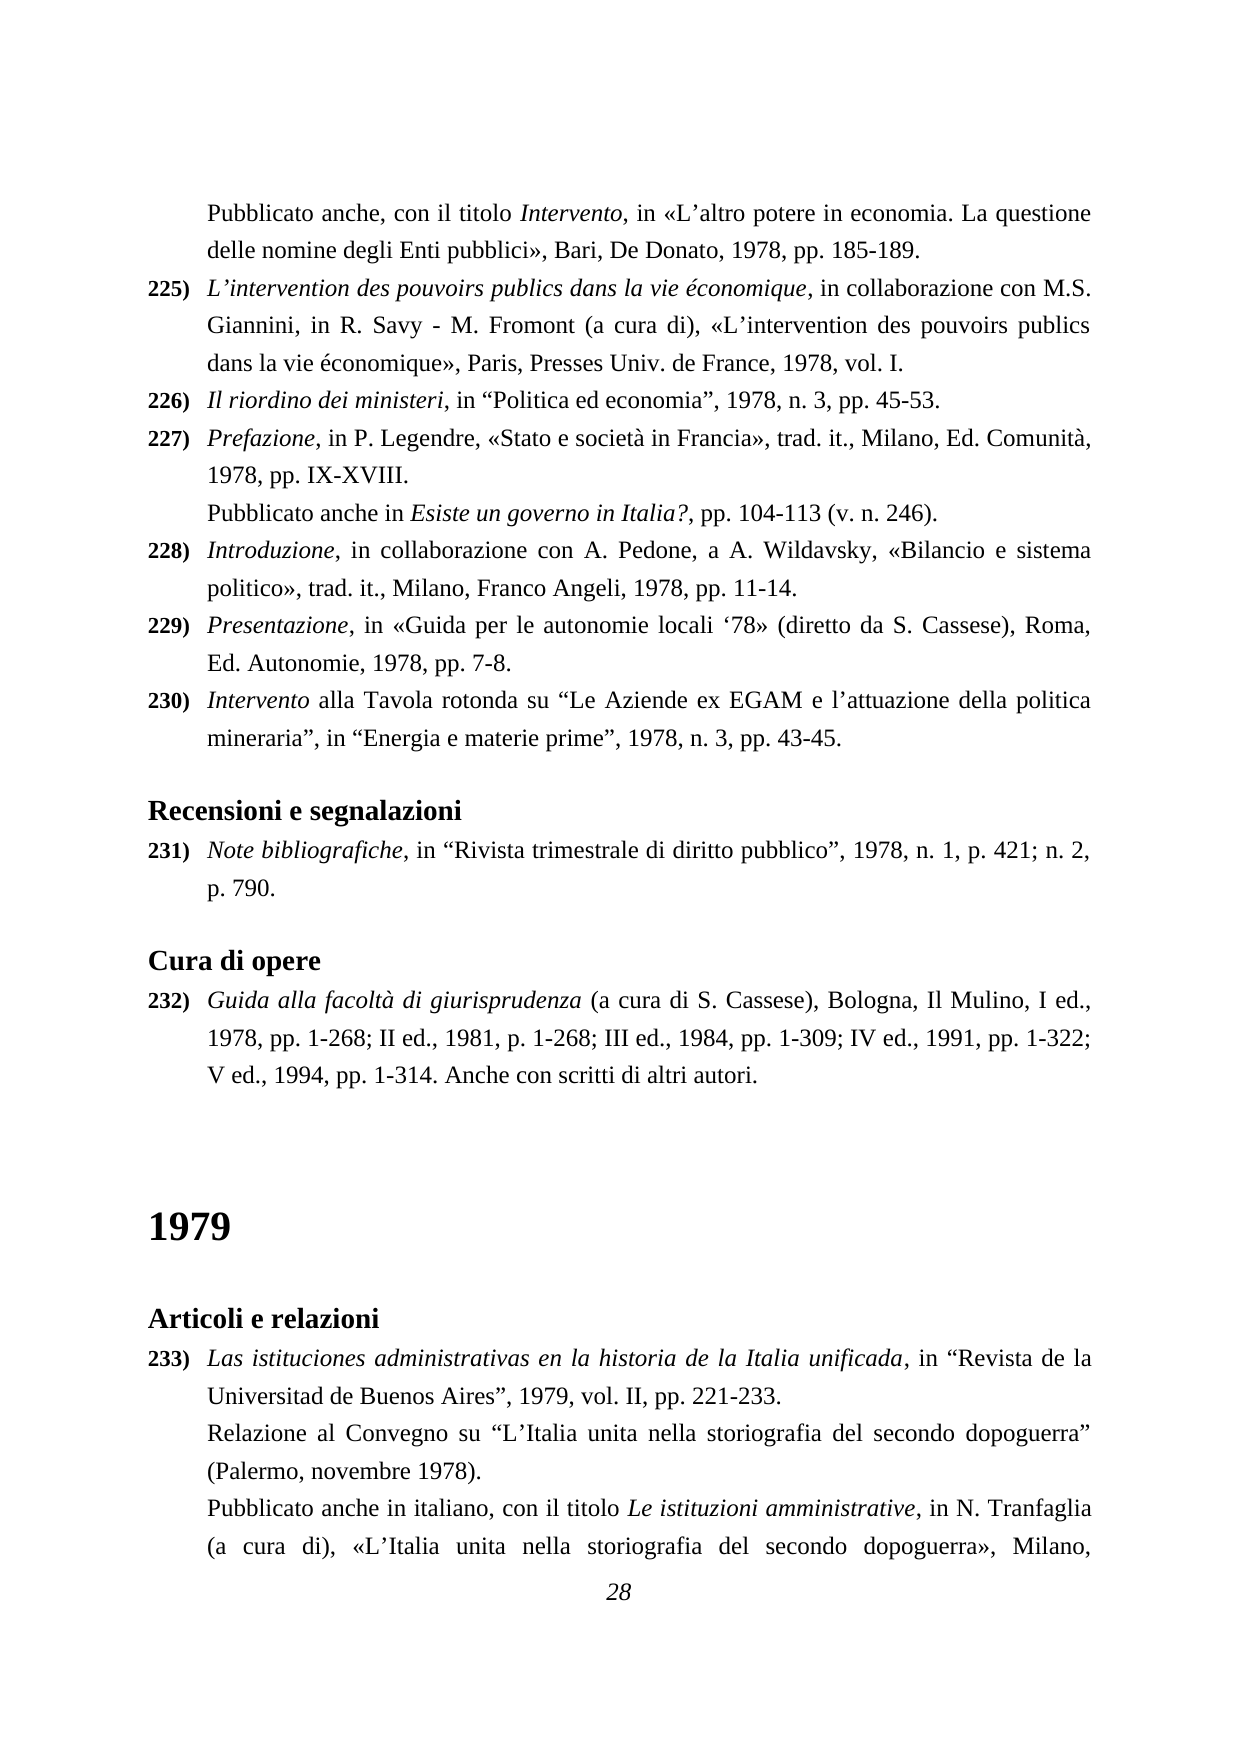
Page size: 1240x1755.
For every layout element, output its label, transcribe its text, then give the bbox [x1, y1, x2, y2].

list Il riordino dei ministeri, in “Politica ed economia”, 1978, n. 3, pp. 45-53. [148, 376, 1092, 414]
text Relazione al Convegno su “L’Italia unita nella storiografia del secondo dopoguerra” (Palermo, novembre 1978). [207, 1410, 1092, 1485]
text Pubblicato anche in italiano, con il titolo Le istituzioni amministrative, in N. Tranfaglia (a cura di), «L’Italia unita nella storiografia del secondo dopoguerra», Milano, [207, 1485, 1092, 1560]
list Guida alla facoltà di giurisprudenza (a cura di S. Cassese), Bologna, Il Mulino, I ed., 1978, pp. 1-268; II ed., 1981, p. 1-268; III ed., 1984, pp. 1-309; IV ed., 1991, pp. 1-322; V ed., 1994, pp. 1-314. Anche con scritti di altri autori. [148, 976, 1092, 1089]
list Las istituciones administrativas en la historia de la Italia unificada, in “Revista de la Universitad de Buenos Aires”, 1979, vol. II, pp. 221-233. [148, 1335, 1092, 1410]
list L’intervention des pouvoirs publics dans la vie économique, in collaborazione con M.S. Giannini, in R. Savy - M. Fromont (a cura di), «L’intervention des pouvoirs publics dans la vie économique», Paris, Presses Univ. de France, 1978, vol. I. [148, 264, 1092, 376]
text Pubblicato anche, con il titolo Intervento, in «L’altro potere in economia. La questione delle nomine degli Enti pubblici», Bari, De Donato, 1978, pp. 185-189. [207, 189, 1092, 264]
text Recensioni e segnalazioni [148, 789, 1092, 826]
text 1979 [148, 1201, 1092, 1249]
text Cura di opere [148, 939, 1092, 976]
list Presentazione, in «Guida per le autonomie locali ‘78» (diretto da S. Cassese), Roma, Ed. Autonomie, 1978, pp. 7-8. [148, 601, 1092, 676]
list Intervento alla Tavola rotonda su “Le Aziende ex EGAM e l’attuazione della politica mineraria”, in “Energia e materie prime”, 1978, n. 3, pp. 43-45. [148, 676, 1092, 751]
list Prefazione, in P. Legendre, «Stato e società in Francia», trad. it., Milano, Ed. Comunità, 1978, pp. IX-XVIII. [148, 414, 1092, 489]
list Note bibliografiche, in “Rivista trimestrale di diritto pubblico”, 1978, n. 1, p. 421; n. 2, p. 790. [148, 826, 1092, 901]
text Articoli e relazioni [148, 1297, 1092, 1335]
text Pubblicato anche in Esiste un governo in Italia?, pp. 104-113 (v. n. 246). [207, 489, 1092, 526]
list Introduzione, in collaborazione con A. Pedone, a A. Wildavsky, «Bilancio e sistema politico», trad. it., Milano, Franco Angeli, 1978, pp. 11-14. [148, 526, 1092, 601]
